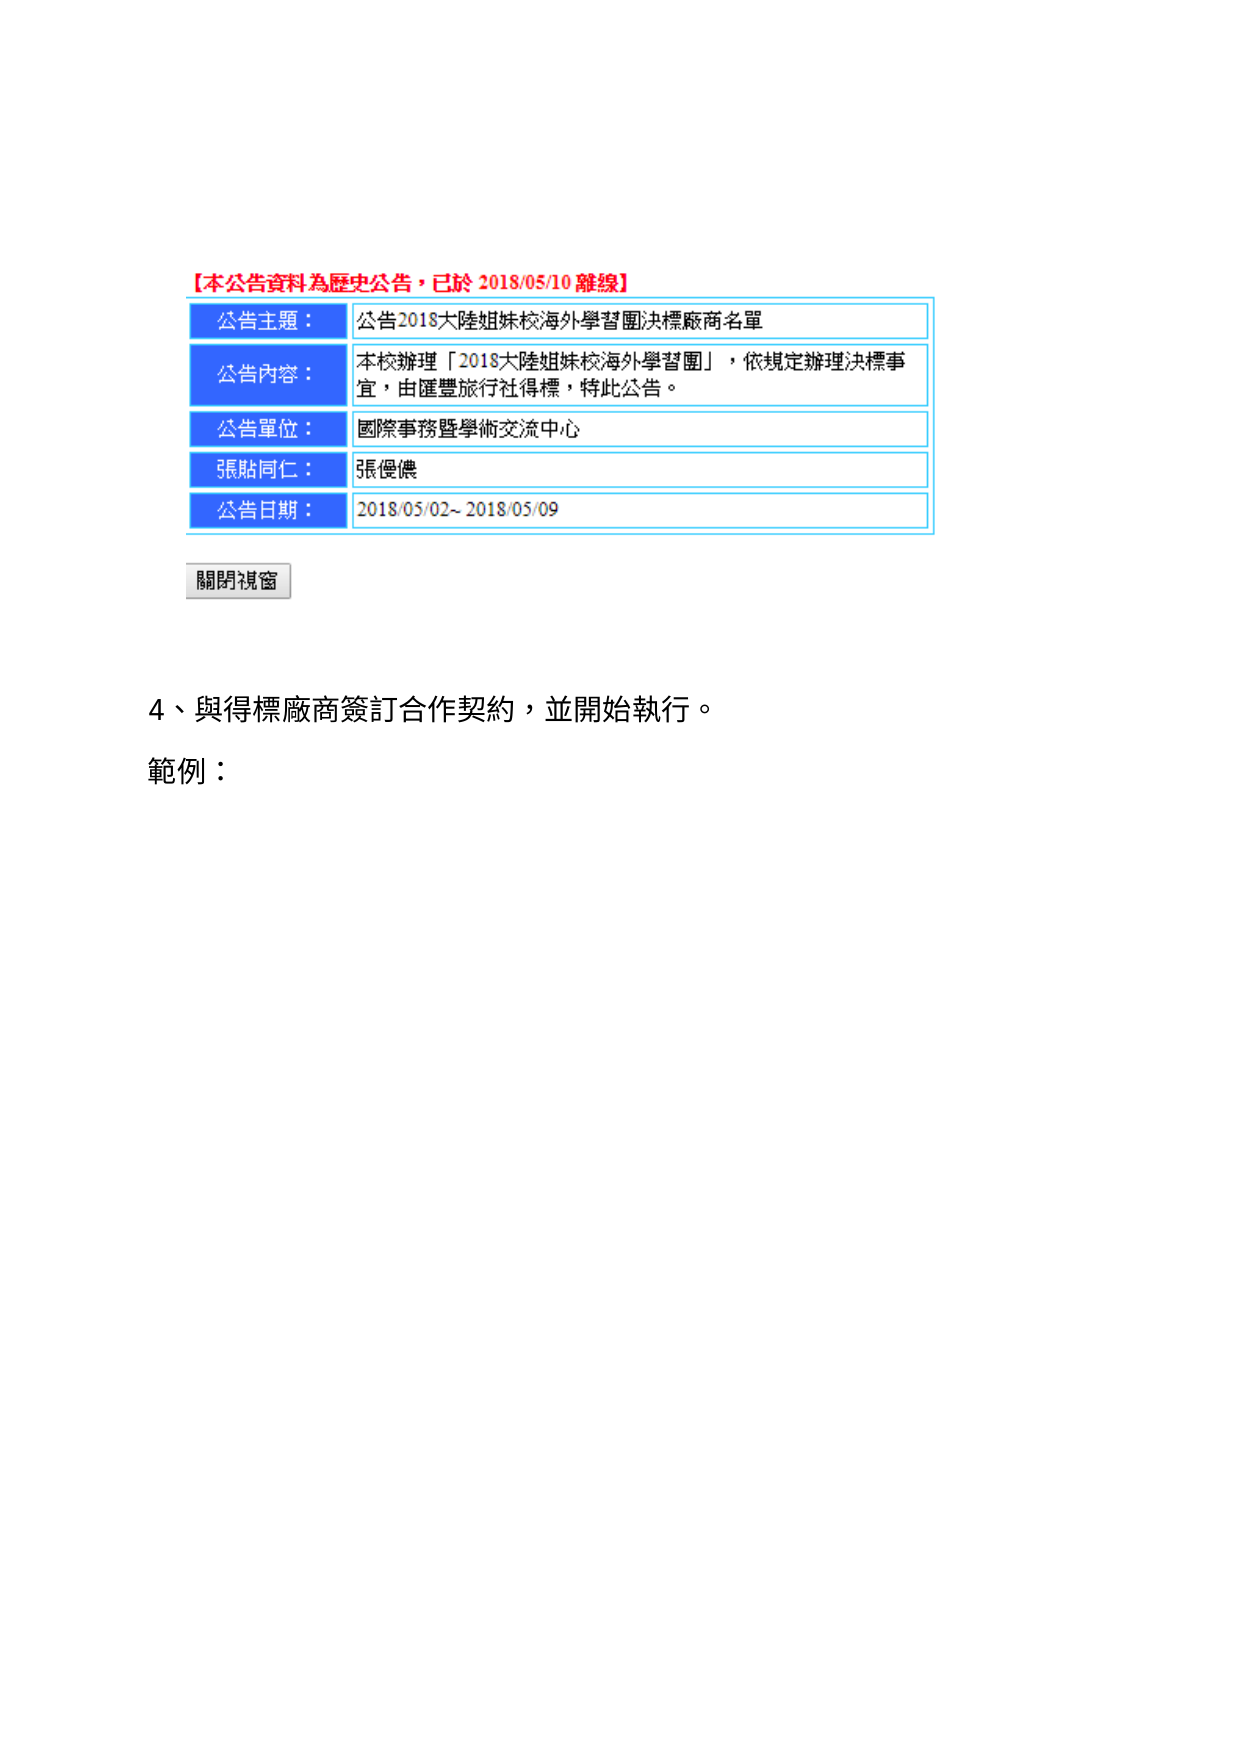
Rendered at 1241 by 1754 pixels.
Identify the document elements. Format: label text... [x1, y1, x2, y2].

text 範例： [148, 728, 1107, 791]
text 4、與得標廠商簽訂合作契約，並開始執行。 [148, 666, 1107, 728]
